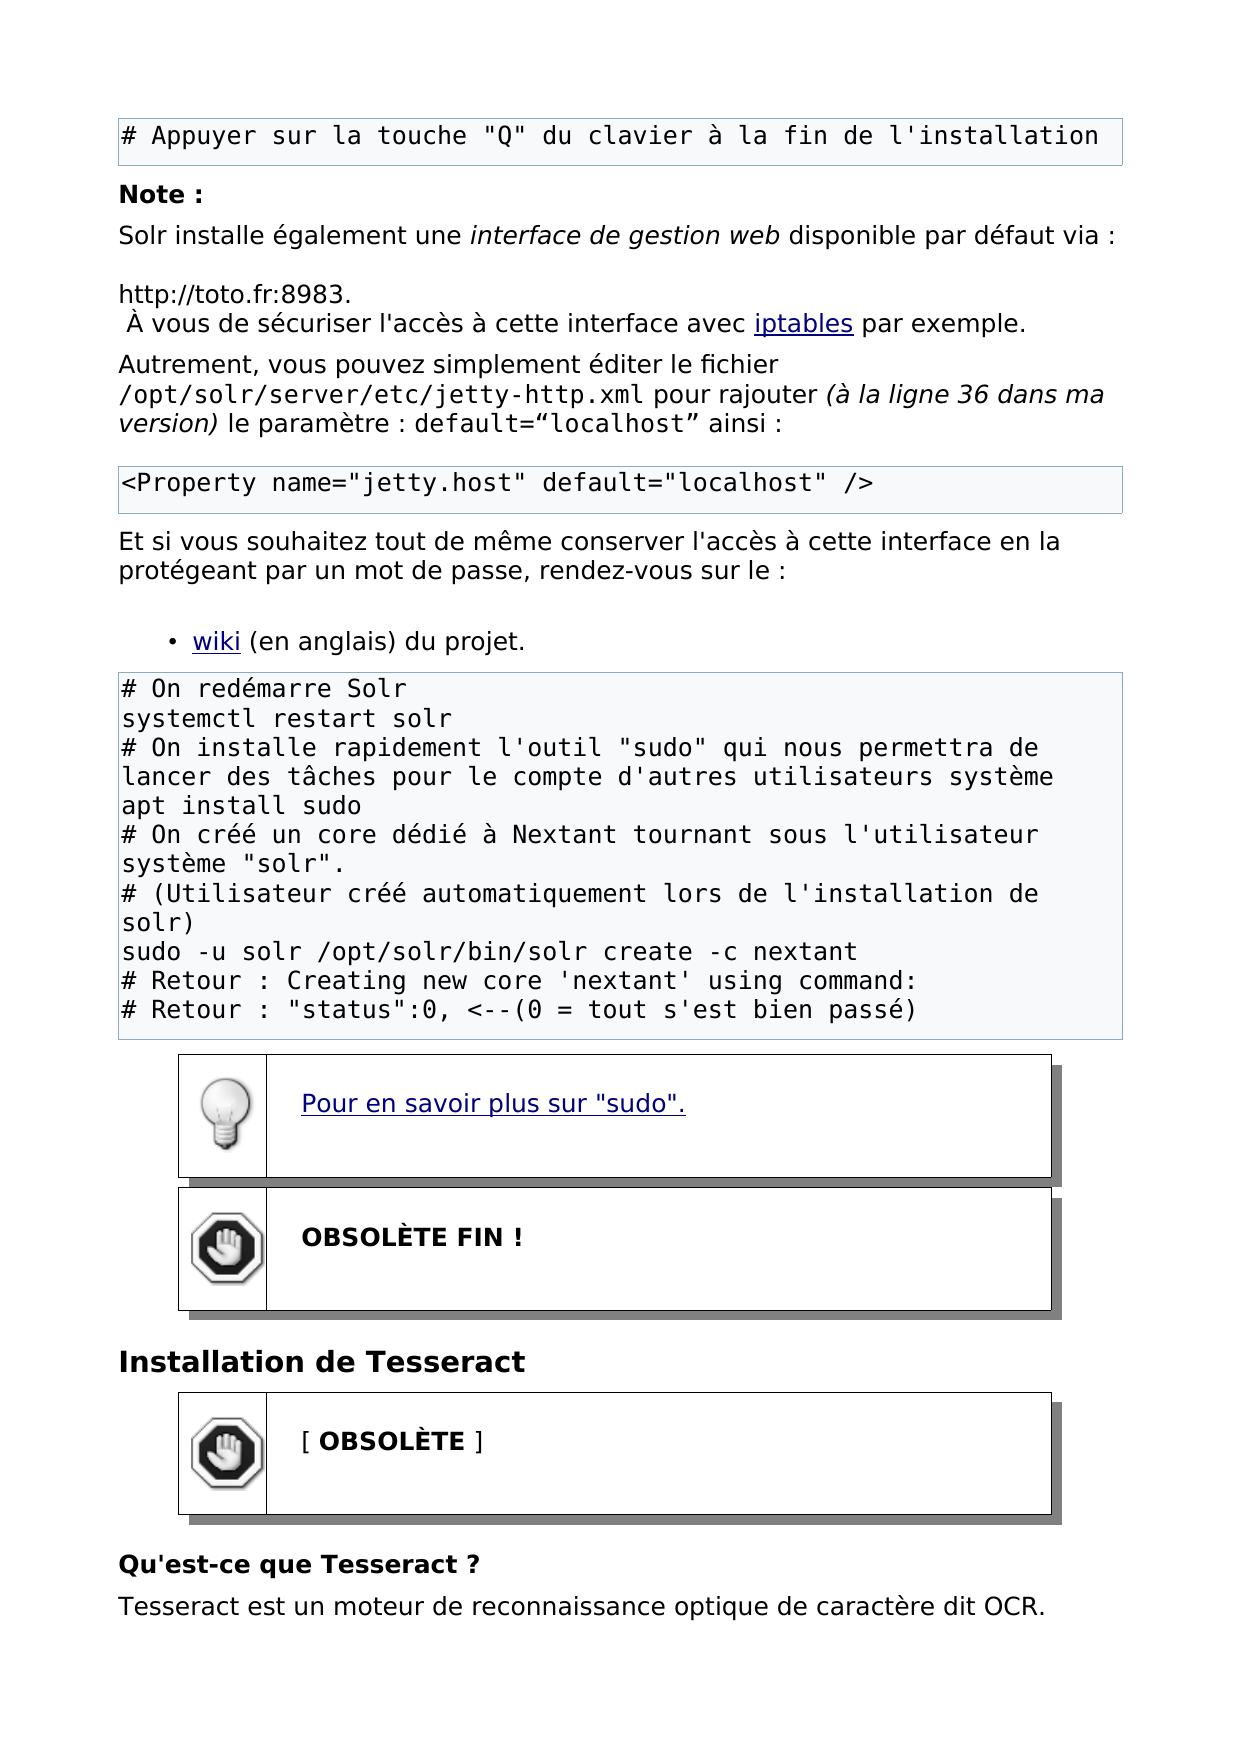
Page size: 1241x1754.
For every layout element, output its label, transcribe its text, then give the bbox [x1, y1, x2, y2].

subtitle Qu'est-ce que Tesseract ? [118, 1550, 1122, 1579]
table_header # On redémarre Solr systemctl restart solr # On installe rapidement l'outil "sudo" qui nous permettra de lancer des tâches pour le compte d'autres utilisateurs système apt install sudo # On créé un core dédié à Nextant tournant sous l'utilisateur système "solr". # (Utilisateur créé automatiquement lors de l'installation de solr) sudo -u solr /opt/solr/bin/solr create -c nextant # Retour : Creating new core 'nextant' using command: # Retour : "status":0, <--(0 = tout s'est bien passé) [119, 673, 1122, 1039]
list wiki (en anglais) du projet. [177, 628, 1122, 657]
picture [190, 1415, 266, 1491]
table_header Pour en savoir plus sur "sudo". [267, 1055, 1051, 1177]
table_header <Property name="jetty.host" default="localhost" /> [119, 467, 1122, 512]
text Et si vous souhaitez tout de même conserver l'accès à cette interface en la protégeant par un mot de passe, rendez-vous sur le : [118, 527, 1122, 586]
subtitle Installation de Tesseract [118, 1345, 1122, 1379]
text Note : [118, 180, 1122, 209]
table_header [179, 1055, 266, 1177]
table_header [ OBSOLÈTE ] [267, 1393, 1051, 1514]
table_header # Appuyer sur la touche "Q" du clavier à la fin de l'installation [119, 119, 1122, 165]
text Autrement, vous pouvez simplement éditer le fichier /opt/solr/server/etc/jetty-http.xml pour rajouter (à la ligne 36 dans ma version) le paramètre : default=“localhost” ainsi : [118, 351, 1122, 438]
text Tesseract est un moteur de reconnaissance optique de caractère dit OCR. [118, 1592, 1122, 1621]
text Solr installe également une interface de gestion web disponible par défaut via : http://toto.fr:8983. À vous de sécuriser l'accès à cette interface avec iptables par exemple. [118, 222, 1122, 338]
table_header [179, 1393, 266, 1514]
picture [190, 1211, 266, 1286]
table_header OBSOLÈTE FIN ! [267, 1188, 1051, 1310]
table_header [179, 1188, 266, 1310]
picture [190, 1077, 266, 1153]
